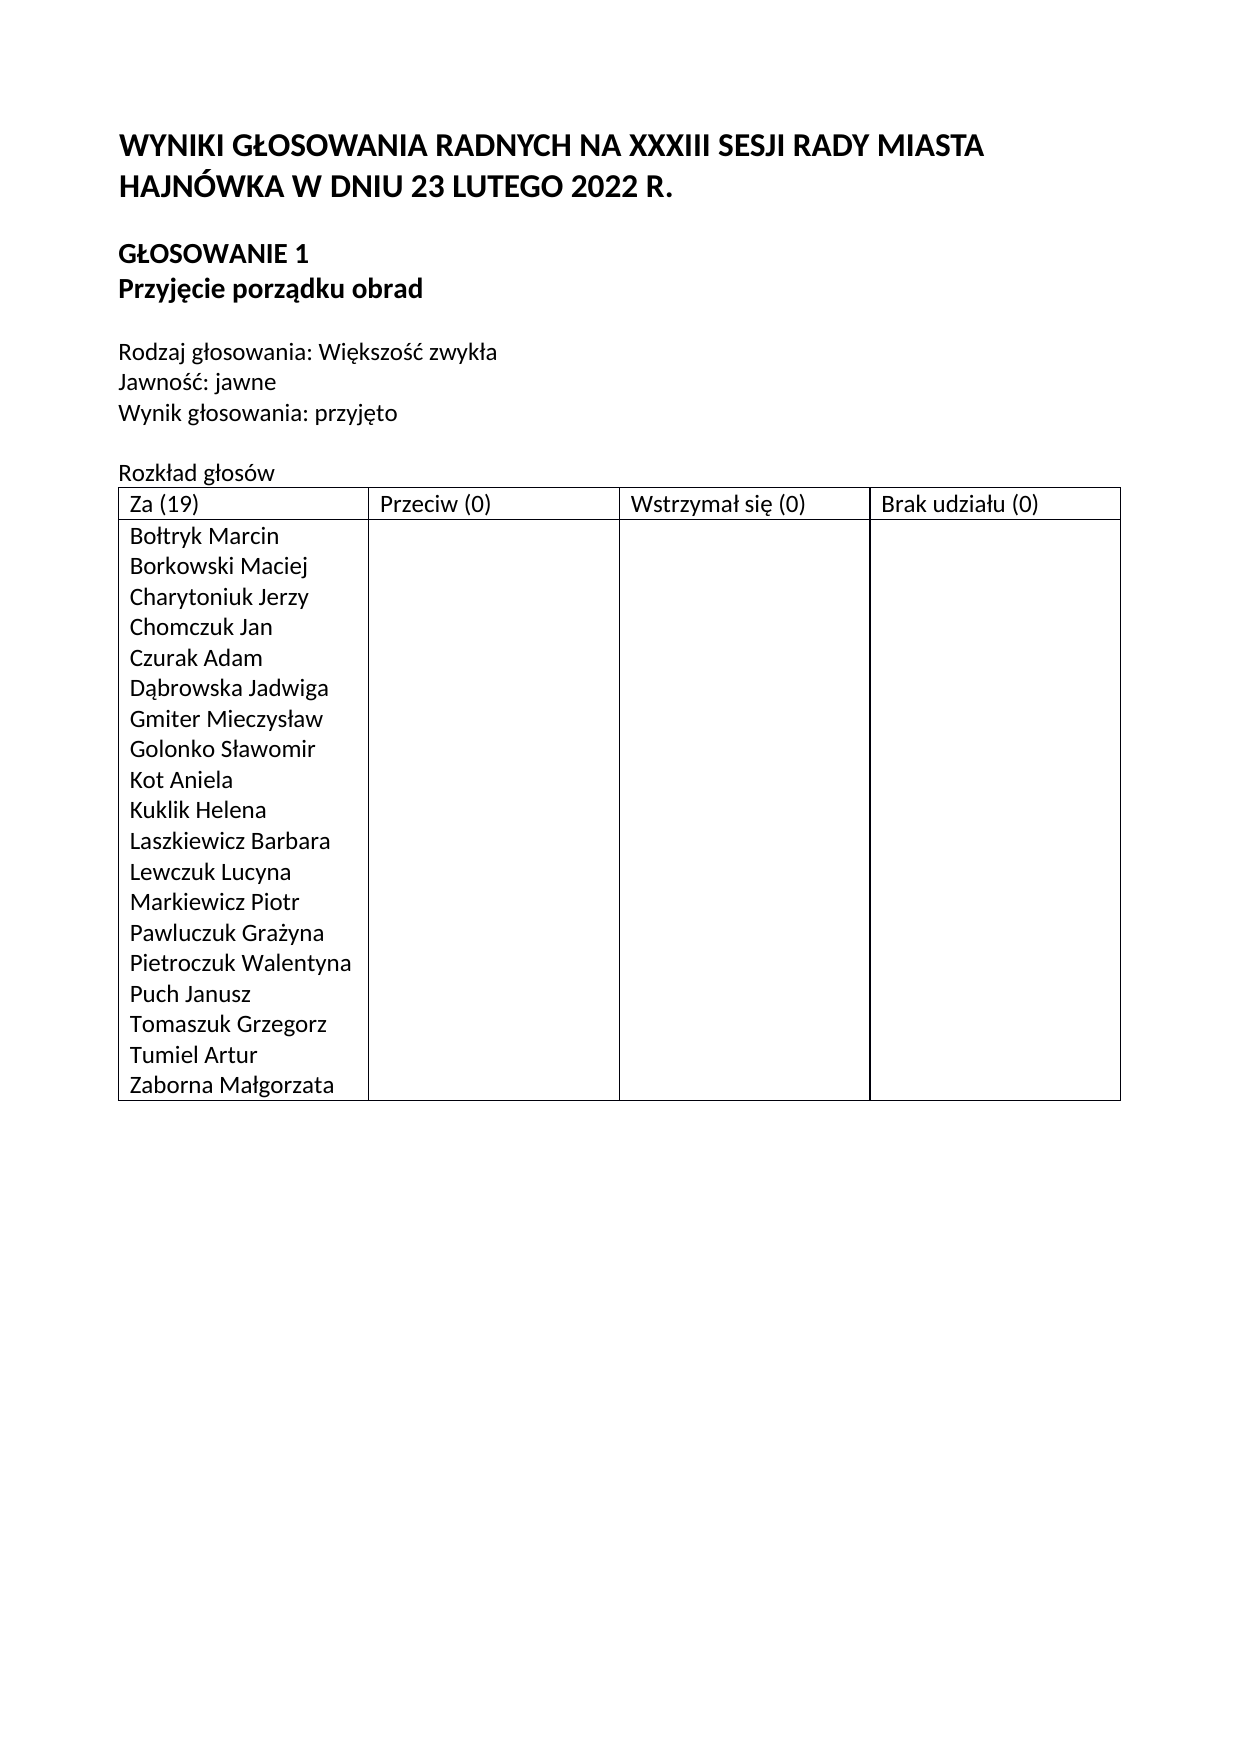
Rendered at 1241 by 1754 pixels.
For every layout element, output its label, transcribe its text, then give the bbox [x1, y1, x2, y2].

text Rodzaj głosowania: Większość zwykła [118, 336, 1122, 366]
table_header Wstrzymał się (0) [620, 488, 869, 519]
subtitle GŁOSOWANIE 1 [118, 235, 1122, 271]
table_cell Bołtryk Marcin Borkowski Maciej Charytoniuk Jerzy Chomczuk Jan Czurak Adam Dąbrowska Jadwiga Gmiter Mieczysław Golonko Sławomir Kot Aniela Kuklik Helena Laszkiewicz Barbara Lewczuk Lucyna Markiewicz Piotr Pawluczuk Grażyna Pietroczuk Walentyna Puch Janusz Tomaszuk Grzegorz Tumiel Artur Zaborna Małgorzata [119, 520, 368, 1100]
text Jawność: jawne [118, 366, 1122, 397]
table_header Przeciw (0) [369, 488, 619, 519]
table_header Za (19) [119, 488, 368, 519]
text Wynik głosowania: przyjęto [118, 397, 1122, 427]
table_cell [871, 520, 1120, 1100]
subtitle Przyjęcie porządku obrad [118, 271, 1122, 306]
table_cell [620, 520, 869, 1100]
table_cell [369, 520, 619, 1100]
table_header Brak udziału (0) [871, 488, 1120, 519]
text Rozkład głosów [118, 457, 1122, 487]
